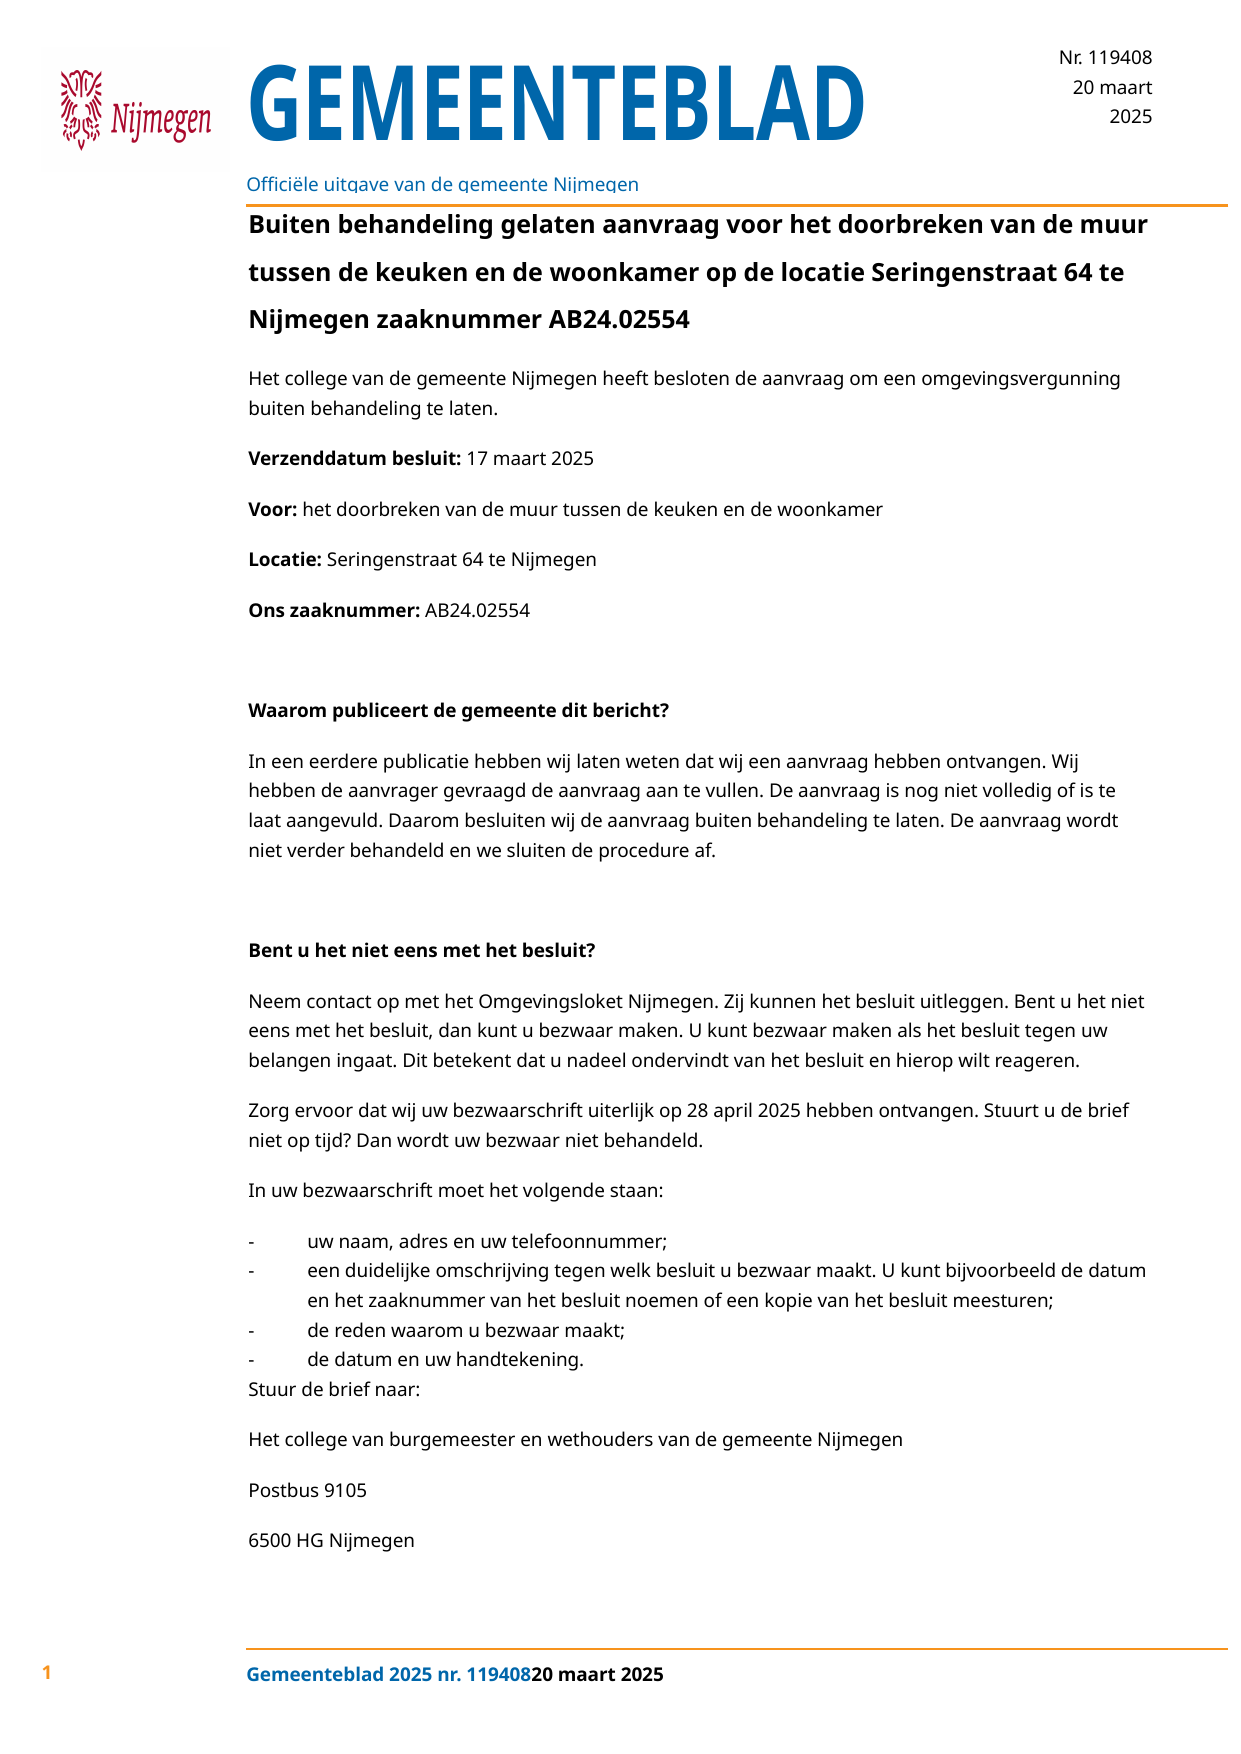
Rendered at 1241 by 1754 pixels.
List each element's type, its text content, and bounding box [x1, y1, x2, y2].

text Voor: het doorbreken van de muur tussen de keuken en de woonkamer [248, 496, 1152, 522]
picture [41, 47, 231, 172]
text Zorg ervoor dat wij uw bezwaarschrift uiterlijk op 28 april 2025 hebben ontvangen. Stuurt u de brief niet op tijd? Dan wordt uw bezwaar niet behandeld. [248, 1098, 1152, 1153]
list de datum en uw handtekening. [248, 1346, 1152, 1372]
text Locatie: Seringenstraat 64 te Nijmegen [248, 546, 1152, 572]
text Buiten behandeling gelaten aanvraag voor het doorbreken van de muur tussen de keuken en de woonkamer op de locatie Seringenstraat 64 te Nijmegen zaaknummer AB24.02554 [248, 207, 1152, 336]
text In uw bezwaarschrift moet het volgende staan: [248, 1178, 1152, 1203]
text In een eerdere publicatie hebben wij laten weten dat wij een aanvraag hebben ontvangen. Wij hebben de aanvrager gevraagd de aanvraag aan te vullen. De aanvraag is nog niet volledig of is te laat aangevuld. Daarom besluiten wij de aanvraag buiten behandeling te laten. De aanvraag wordt niet verder behandeld en we sluiten de procedure af. [248, 748, 1152, 862]
text Stuur de brief naar: [248, 1376, 1152, 1402]
text Postbus 9105 [248, 1477, 1152, 1502]
text Het college van burgemeester en wethouders van de gemeente Nijmegen [248, 1426, 1152, 1452]
text Verzenddatum besluit: 17 maart 2025 [248, 446, 1152, 471]
text Waarom publiceert de gemeente dit bericht? [248, 698, 1152, 723]
text Neem contact op met het Omgevingsloket Nijmegen. Zij kunnen het besluit uitleggen. Bent u het niet eens met het besluit, dan kunt u bezwaar maken. U kunt bezwaar maken als het besluit tegen uw belangen ingaat. Dit betekent dat u nadeel ondervindt van het besluit en hierop wilt reageren. [248, 988, 1152, 1073]
list een duidelijke omschrijving tegen welk besluit u bezwaar maakt. U kunt bijvoorbeeld de datum en het zaaknummer van het besluit noemen of een kopie van het besluit meesturen; [248, 1258, 1152, 1313]
text 6500 HG Nijmegen [248, 1527, 1152, 1553]
list de reden waarom u bezwaar maakt; [248, 1317, 1152, 1342]
text Het college van de gemeente Nijmegen heeft besloten de aanvraag om een omgevingsvergunning buiten behandeling te laten. [248, 366, 1152, 421]
text Bent u het niet eens met het besluit? [248, 938, 1152, 963]
list uw naam, adres en uw telefoonnummer; [248, 1228, 1152, 1254]
text Ons zaaknummer: AB24.02554 [248, 597, 1152, 622]
